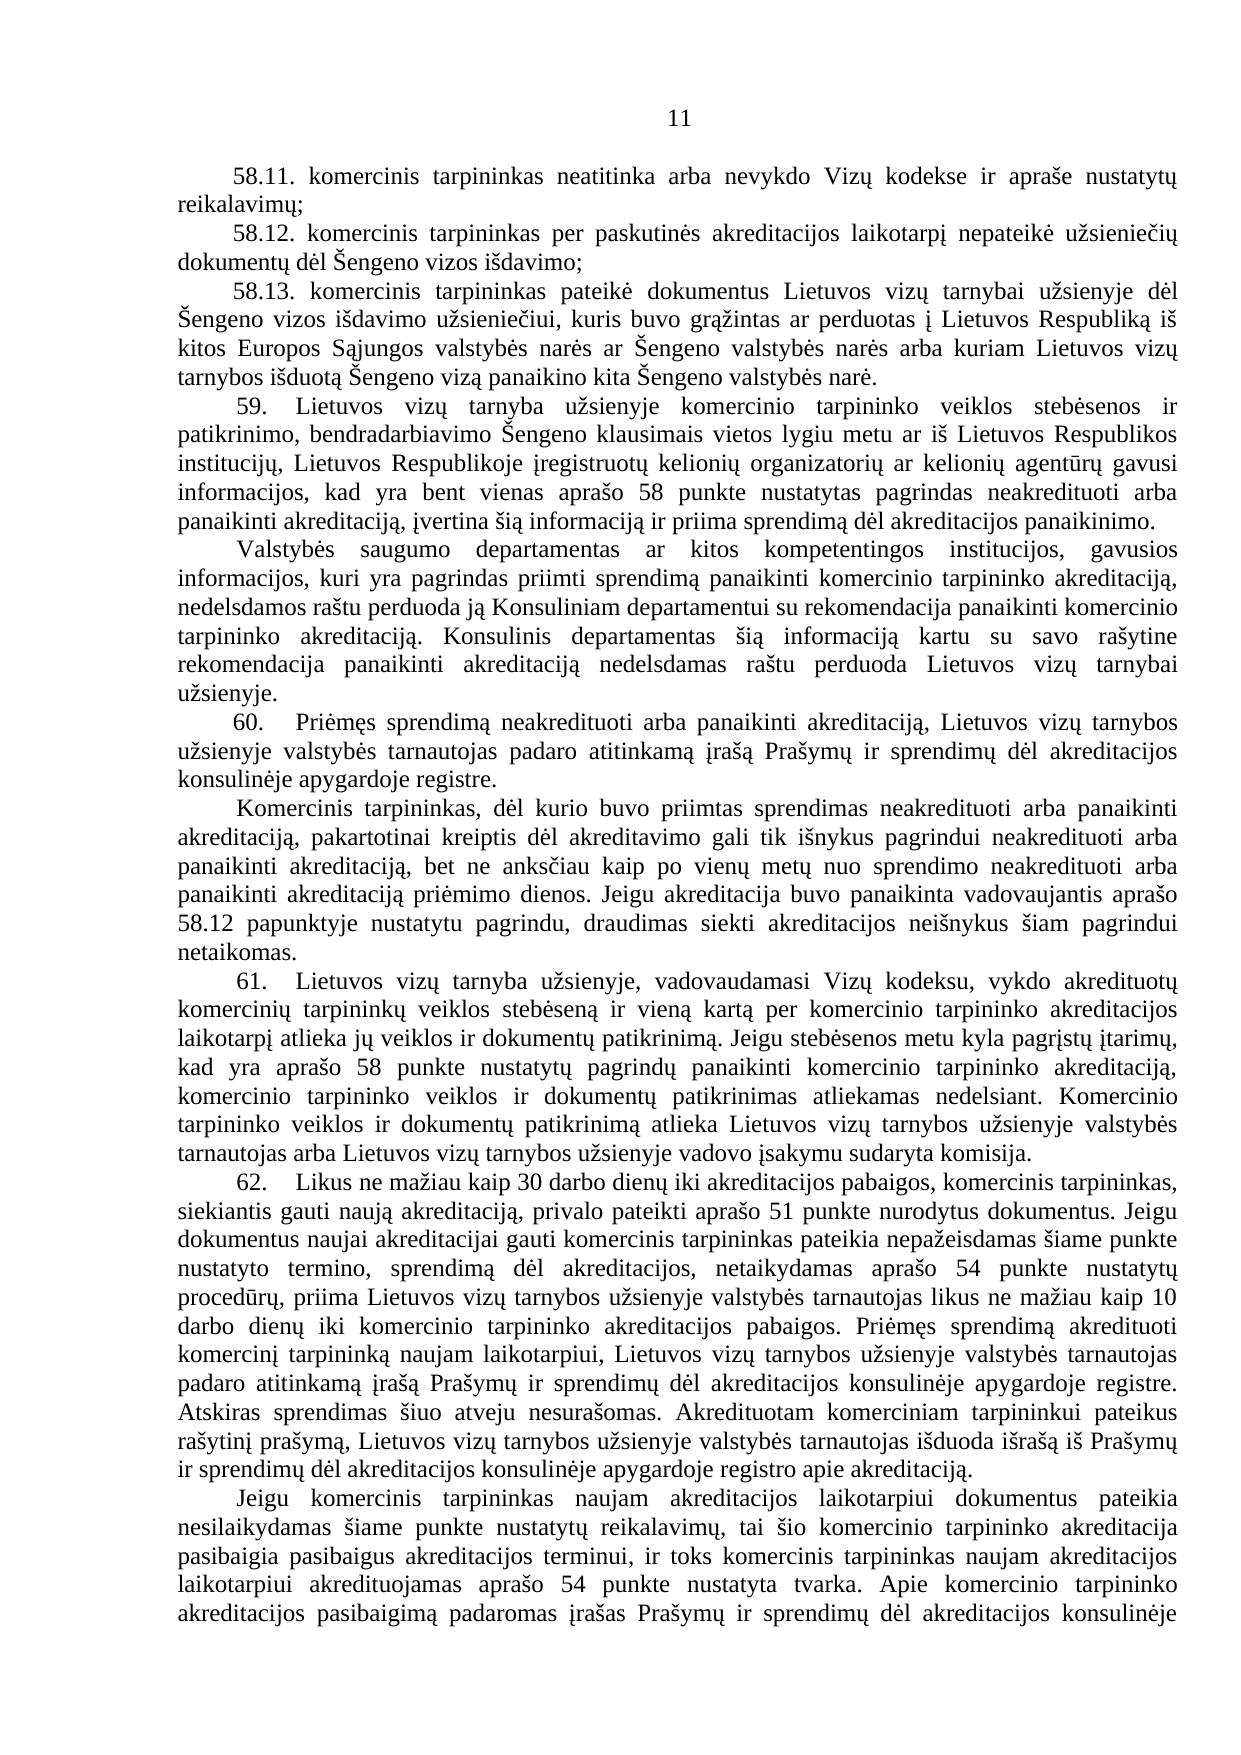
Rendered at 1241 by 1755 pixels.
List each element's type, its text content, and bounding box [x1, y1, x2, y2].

text Komercinis tarpininkas, dėl kurio buvo priimtas sprendimas neakredituoti arba panaikinti akreditaciją, pakartotinai kreiptis dėl akreditavimo gali tik išnykus pagrindui neakredituoti arba panaikinti akreditaciją, bet ne anksčiau kaip po vienų metų nuo sprendimo neakredituoti arba panaikinti akreditaciją priėmimo dienos. Jeigu akreditacija buvo panaikinta vadovaujantis aprašo 58.12 papunktyje nustatytu pagrindu, draudimas siekti akreditacijos neišnykus šiam pagrindui netaikomas. [177, 793, 1178, 966]
text 60. Priėmęs sprendimą neakredituoti arba panaikinti akreditaciją, Lietuvos vizų tarnybos užsienyje valstybės tarnautojas padaro atitinkamą įrašą Prašymų ir sprendimų dėl akreditacijos konsulinėje apygardoje registre. [177, 707, 1178, 793]
text 58.11. komercinis tarpininkas neatitinka arba nevykdo Vizų kodekse ir apraše nustatytų reikalavimų; [177, 161, 1178, 218]
text 58.12. komercinis tarpininkas per paskutinės akreditacijos laikotarpį nepateikė užsieniečių dokumentų dėl Šengeno vizos išdavimo; [177, 218, 1178, 276]
text Jeigu komercinis tarpininkas naujam akreditacijos laikotarpiui dokumentus pateikia nesilaikydamas šiame punkte nustatytų reikalavimų, tai šio komercinio tarpininko akreditacija pasibaigia pasibaigus akreditacijos terminui, ir toks komercinis tarpininkas naujam akreditacijos laikotarpiui akredituojamas aprašo 54 punkte nustatyta tvarka. Apie komercinio tarpininko akreditacijos pasibaigimą padaromas įrašas Prašymų ir sprendimų dėl akreditacijos konsulinėje [177, 1483, 1178, 1627]
text 59. Lietuvos vizų tarnyba užsienyje komercinio tarpininko veiklos stebėsenos ir patikrinimo, bendradarbiavimo Šengeno klausimais vietos lygiu metu ar iš Lietuvos Respublikos institucijų, Lietuvos Respublikoje įregistruotų kelionių organizatorių ar kelionių agentūrų gavusi informacijos, kad yra bent vienas aprašo 58 punkte nustatytas pagrindas neakredituoti arba panaikinti akreditaciją, įvertina šią informaciją ir priima sprendimą dėl akreditacijos panaikinimo. [177, 391, 1178, 534]
text 61. Lietuvos vizų tarnyba užsienyje, vadovaudamasi Vizų kodeksu, vykdo akredituotų komercinių tarpininkų veiklos stebėseną ir vieną kartą per komercinio tarpininko akreditacijos laikotarpį atlieka jų veiklos ir dokumentų patikrinimą. Jeigu stebėsenos metu kyla pagrįstų įtarimų, kad yra aprašo 58 punkte nustatytų pagrindų panaikinti komercinio tarpininko akreditaciją, komercinio tarpininko veiklos ir dokumentų patikrinimas atliekamas nedelsiant. Komercinio tarpininko veiklos ir dokumentų patikrinimą atlieka Lietuvos vizų tarnybos užsienyje valstybės tarnautojas arba Lietuvos vizų tarnybos užsienyje vadovo įsakymu sudaryta komisija. [177, 966, 1178, 1167]
text 62. Likus ne mažiau kaip 30 darbo dienų iki akreditacijos pabaigos, komercinis tarpininkas, siekiantis gauti naują akreditaciją, privalo pateikti aprašo 51 punkte nurodytus dokumentus. Jeigu dokumentus naujai akreditacijai gauti komercinis tarpininkas pateikia nepažeisdamas šiame punkte nustatyto termino, sprendimą dėl akreditacijos, netaikydamas aprašo 54 punkte nustatytų procedūrų, priima Lietuvos vizų tarnybos užsienyje valstybės tarnautojas likus ne mažiau kaip 10 darbo dienų iki komercinio tarpininko akreditacijos pabaigos. Priėmęs sprendimą akredituoti komercinį tarpininką naujam laikotarpiui, Lietuvos vizų tarnybos užsienyje valstybės tarnautojas padaro atitinkamą įrašą Prašymų ir sprendimų dėl akreditacijos konsulinėje apygardoje registre. Atskiras sprendimas šiuo atveju nesurašomas. Akredituotam komerciniam tarpininkui pateikus rašytinį prašymą, Lietuvos vizų tarnybos užsienyje valstybės tarnautojas išduoda išrašą iš Prašymų ir sprendimų dėl akreditacijos konsulinėje apygardoje registro apie akreditaciją. [177, 1167, 1178, 1483]
text Valstybės saugumo departamentas ar kitos kompetentingos institucijos, gavusios informacijos, kuri yra pagrindas priimti sprendimą panaikinti komercinio tarpininko akreditaciją, nedelsdamos raštu perduoda ją Konsuliniam departamentui su rekomendacija panaikinti komercinio tarpininko akreditaciją. Konsulinis departamentas šią informaciją kartu su savo rašytine rekomendacija panaikinti akreditaciją nedelsdamas raštu perduoda Lietuvos vizų tarnybai užsienyje. [177, 534, 1178, 707]
text 58.13. komercinis tarpininkas pateikė dokumentus Lietuvos vizų tarnybai užsienyje dėl Šengeno vizos išdavimo užsieniečiui, kuris buvo grąžintas ar perduotas į Lietuvos Respubliką iš kitos Europos Sąjungos valstybės narės ar Šengeno valstybės narės arba kuriam Lietuvos vizų tarnybos išduotą Šengeno vizą panaikino kita Šengeno valstybės narė. [177, 276, 1178, 391]
